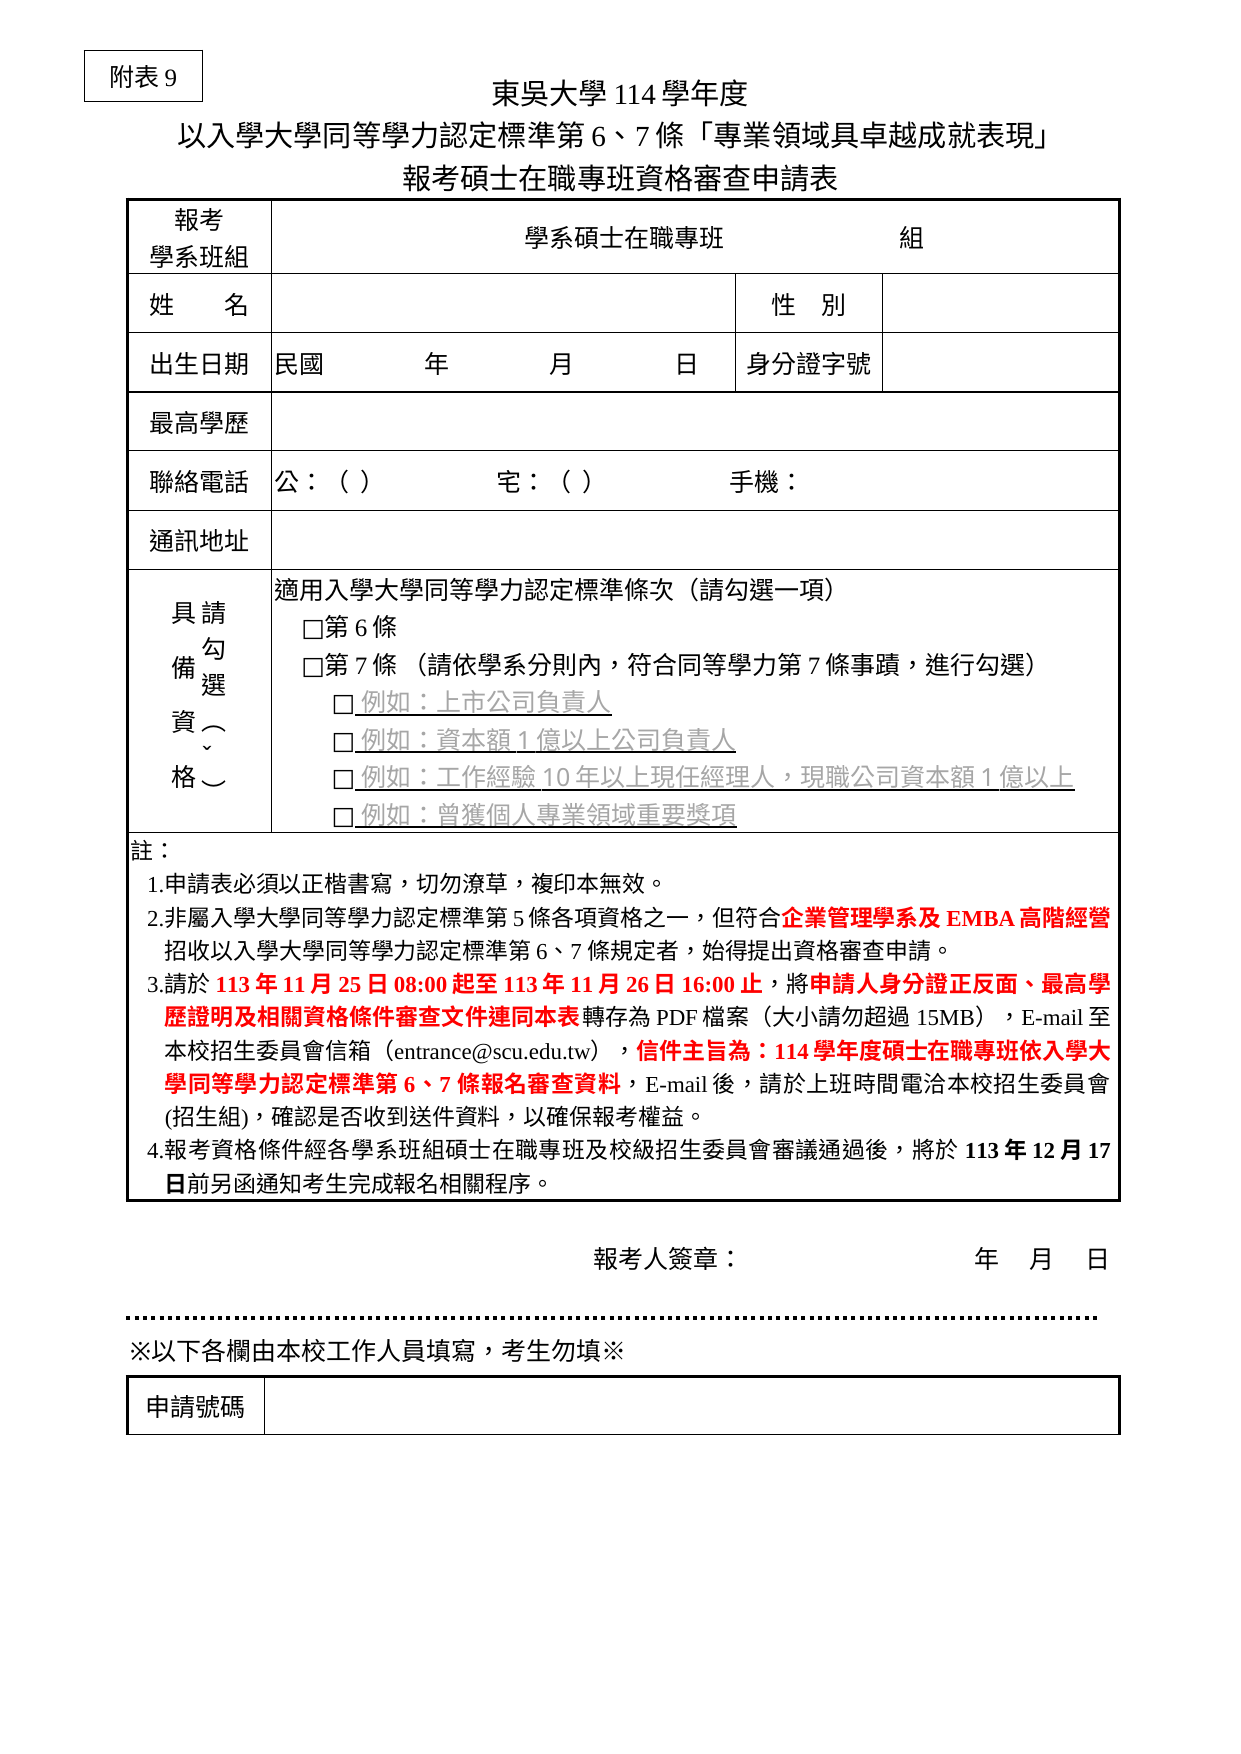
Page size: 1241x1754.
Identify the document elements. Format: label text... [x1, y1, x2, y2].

table_cell 通訊地址 [129, 511, 271, 568]
table_cell 適用入學大學同等學力認定標準條次（請勾選一項） □第6條 □第7條 （請依學系分則內，符合同等學力第7條事蹟，進行勾選） □ 例如：上市公司負責人 □ 例如：資本額1億以上公司負責人 □ 例如：工作經驗10年以上現任經理人，現職公司資本額1億以上 □ 例如：曾獲個人專業領域重要獎項 [272, 570, 1118, 832]
table_cell 請 勾 選 ︵ ˇ ︶ [199, 570, 271, 832]
table_cell 最高學歷 [129, 393, 271, 450]
table_header [265, 1378, 1118, 1434]
table_cell 身分證字號 [736, 333, 882, 391]
table_cell 具 備 資 格 [129, 570, 199, 832]
table_cell 聯絡電話 [129, 451, 271, 509]
table_cell 公：（ ） 宅：（ ） 手機： [272, 451, 1118, 509]
table_cell 性 別 [736, 274, 882, 332]
table_header 學系碩士在職專班 組 [272, 201, 1118, 273]
table_cell 民國 年 月 日 [272, 333, 735, 391]
text 報考碩士在職專班資格審查申請表 [130, 155, 1110, 198]
table_cell 出生日期 [129, 333, 271, 391]
text 東吳大學114學年度 [130, 71, 1110, 113]
table_cell [883, 333, 1118, 391]
table_header 申請號碼 [129, 1378, 264, 1434]
table_header 報考 學系班組 [129, 201, 271, 273]
text 報考人簽章： 年 月 日 [130, 1239, 1110, 1277]
table_cell [272, 393, 1118, 450]
table_cell [272, 274, 735, 332]
text 以入學大學同等學力認定標準第6、7條「專業領域具卓越成就表現」 [130, 113, 1110, 155]
table_cell 姓 名 [129, 274, 271, 332]
text ※以下各欄由本校工作人員填寫，考生勿填※ [130, 1342, 1110, 1365]
table_cell [883, 274, 1118, 332]
table_cell [272, 511, 1118, 568]
text 附表9 [99, 57, 187, 93]
table_cell 註： 1.申請表必須以正楷書寫，切勿潦草，複印本無效。 2.非屬入學大學同等學力認定標準第5條各項資格之一，但符合企業管理學系及EMBA高階經營招收以入學大學同等學力認定標準第6、7 條規定者，始得提出資格審查申請。 3.請於113年11月25日08:00起至113年11月26日16:00止，將申請人身分證正反面、最高學歷證明及相關資格條件審查文件連同本表轉存為PDF檔案（大小請勿超過15MB），E-mail至本校招生委員會信箱（entrance@scu.edu.tw），信件主旨為：114學年度碩士在職專班依入學大學同等學力認定標準第6、7 條報名審查資料，E-mail後，請於上班時間電洽本校招生委員會(招生組)，確認是否收到送件資料，以確保報考權益。 4.報考資格條件經各學系班組碩士在職專班及校級招生委員會審議通過後，將於113年12月17日前另函通知考生完成報名相關程序。 [129, 833, 1118, 1199]
